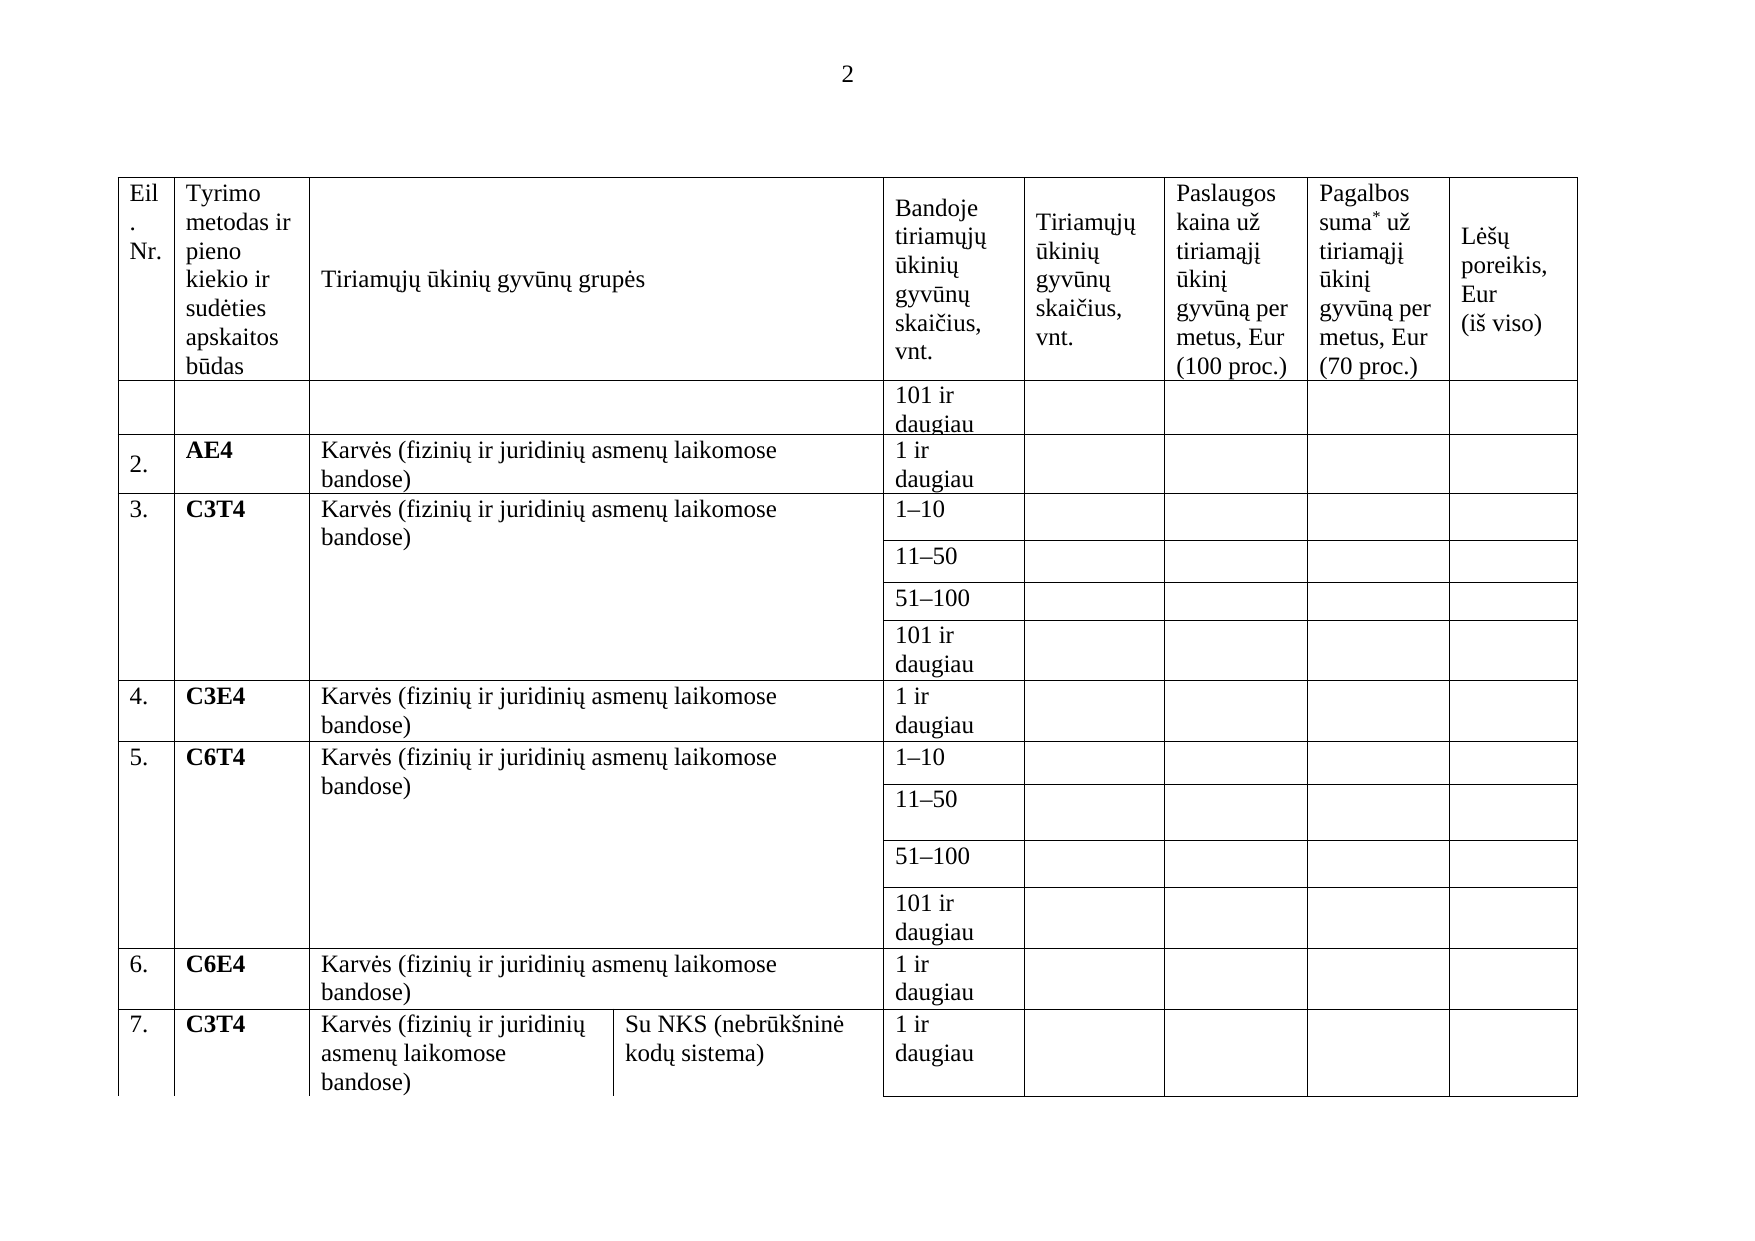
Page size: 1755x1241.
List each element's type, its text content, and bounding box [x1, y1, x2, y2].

table_cell [1165, 621, 1307, 680]
table_cell [1165, 888, 1307, 948]
table_cell [119, 381, 174, 434]
table_cell [1308, 949, 1449, 1008]
table_cell 51–100 [884, 583, 1024, 619]
table_cell [1025, 742, 1164, 783]
table_cell [1025, 785, 1164, 840]
table_cell [1308, 583, 1449, 619]
table_header Tyrimo metodas ir pieno kiekio ir sudėties apskaitos būdas [175, 178, 309, 379]
table_cell 1 ir daugiau [884, 949, 1024, 1008]
table_header Paslaugos kaina už tiriamąjį ūkinį gyvūną per metus, Eur (100 proc.) [1165, 178, 1307, 379]
table_cell [1450, 888, 1577, 948]
table_cell Su NKS (nebrūkšninė kodų sistema) [614, 1010, 883, 1096]
table_cell [1025, 681, 1164, 741]
table_cell 7. [119, 1010, 174, 1096]
table_cell [1165, 681, 1307, 741]
table_cell C3E4 [175, 681, 309, 741]
table_cell [1308, 681, 1449, 741]
table_header Eil. Nr. [119, 178, 174, 379]
table_cell [1308, 435, 1449, 493]
table_cell [1025, 621, 1164, 680]
table_cell [1450, 381, 1577, 434]
table_cell 1 ir daugiau [884, 681, 1024, 741]
table_cell [310, 381, 883, 434]
table_cell 3. [119, 494, 174, 680]
table_cell AE4 [175, 435, 309, 493]
table_cell Karvės (fizinių ir juridinių asmenų laikomose bandose) [310, 494, 883, 680]
table_cell 1–10 [884, 494, 1024, 540]
table_cell 101 ir daugiau [884, 888, 1024, 948]
table_cell C6E4 [175, 949, 309, 1008]
table_cell Karvės (fizinių ir juridinių asmenų laikomose bandose) [310, 949, 883, 1008]
table_header Tiriamųjų ūkinių gyvūnų grupės [310, 178, 883, 379]
table_cell [1450, 742, 1577, 783]
table_cell [1165, 841, 1307, 887]
table_cell [1308, 621, 1449, 680]
table_cell 1 ir daugiau [884, 1010, 1024, 1096]
table_cell Karvės (fizinių ir juridinių asmenų laikomose bandose) [310, 1010, 613, 1096]
table_cell [1308, 494, 1449, 540]
table_cell [1450, 435, 1577, 493]
table_cell [175, 381, 309, 434]
table_cell Karvės (fizinių ir juridinių asmenų laikomose bandose) [310, 742, 883, 948]
table_cell [1025, 381, 1164, 434]
table_cell [1025, 494, 1164, 540]
table_cell 4. [119, 681, 174, 741]
table_cell [1308, 541, 1449, 582]
table_cell [1450, 583, 1577, 619]
table_cell [1165, 949, 1307, 1008]
table_cell [1450, 1010, 1577, 1096]
table_header Lėšų poreikis, Eur (iš viso) [1450, 178, 1577, 379]
table_cell [1450, 785, 1577, 840]
table_cell [1450, 841, 1577, 887]
table_cell [1165, 381, 1307, 434]
table_cell 1–10 [884, 742, 1024, 783]
table_header Tiriamųjų ūkinių gyvūnų skaičius, vnt. [1025, 178, 1164, 379]
table_cell C3T4 [175, 1010, 309, 1096]
table_cell [1025, 888, 1164, 948]
table_cell [1165, 435, 1307, 493]
table_cell [1308, 742, 1449, 783]
table_cell [1025, 583, 1164, 619]
table_cell [1308, 841, 1449, 887]
table_cell 6. [119, 949, 174, 1008]
table_cell [1308, 1010, 1449, 1096]
table_cell [1165, 1010, 1307, 1096]
table_cell [1165, 541, 1307, 582]
table_cell [1450, 494, 1577, 540]
table_cell Karvės (fizinių ir juridinių asmenų laikomose bandose) [310, 681, 883, 741]
table_cell [1308, 888, 1449, 948]
table_cell [1165, 742, 1307, 783]
table_header Bandoje tiriamųjų ūkinių gyvūnų skaičius, vnt. [884, 178, 1024, 379]
table_cell C3T4 [175, 494, 309, 680]
table_cell [1450, 681, 1577, 741]
table_cell 101 ir daugiau [884, 621, 1024, 680]
table_cell [1450, 949, 1577, 1008]
table_cell [1450, 621, 1577, 680]
table_cell Karvės (fizinių ir juridinių asmenų laikomose bandose) [310, 435, 883, 493]
table_cell [1025, 541, 1164, 582]
table_cell [1025, 841, 1164, 887]
table_cell 5. [119, 742, 174, 948]
table_cell 51–100 [884, 841, 1024, 887]
table_cell 11–50 [884, 541, 1024, 582]
table_cell [1450, 541, 1577, 582]
table_cell [1025, 949, 1164, 1008]
table_cell 11–50 [884, 785, 1024, 840]
table_cell [1165, 494, 1307, 540]
table_cell [1025, 435, 1164, 493]
table_cell 1 ir daugiau [884, 435, 1024, 493]
table_cell 2. [119, 435, 174, 493]
table_cell [1308, 381, 1449, 434]
table_cell [1308, 785, 1449, 840]
table_cell 101 ir daugiau [884, 381, 1024, 434]
table_cell [1025, 1010, 1164, 1096]
table_header Pagalbos suma* už tiriamąjį ūkinį gyvūną per metus, Eur (70 proc.) [1308, 178, 1449, 379]
table_cell C6T4 [175, 742, 309, 948]
table_cell [1165, 583, 1307, 619]
table_cell [1165, 785, 1307, 840]
